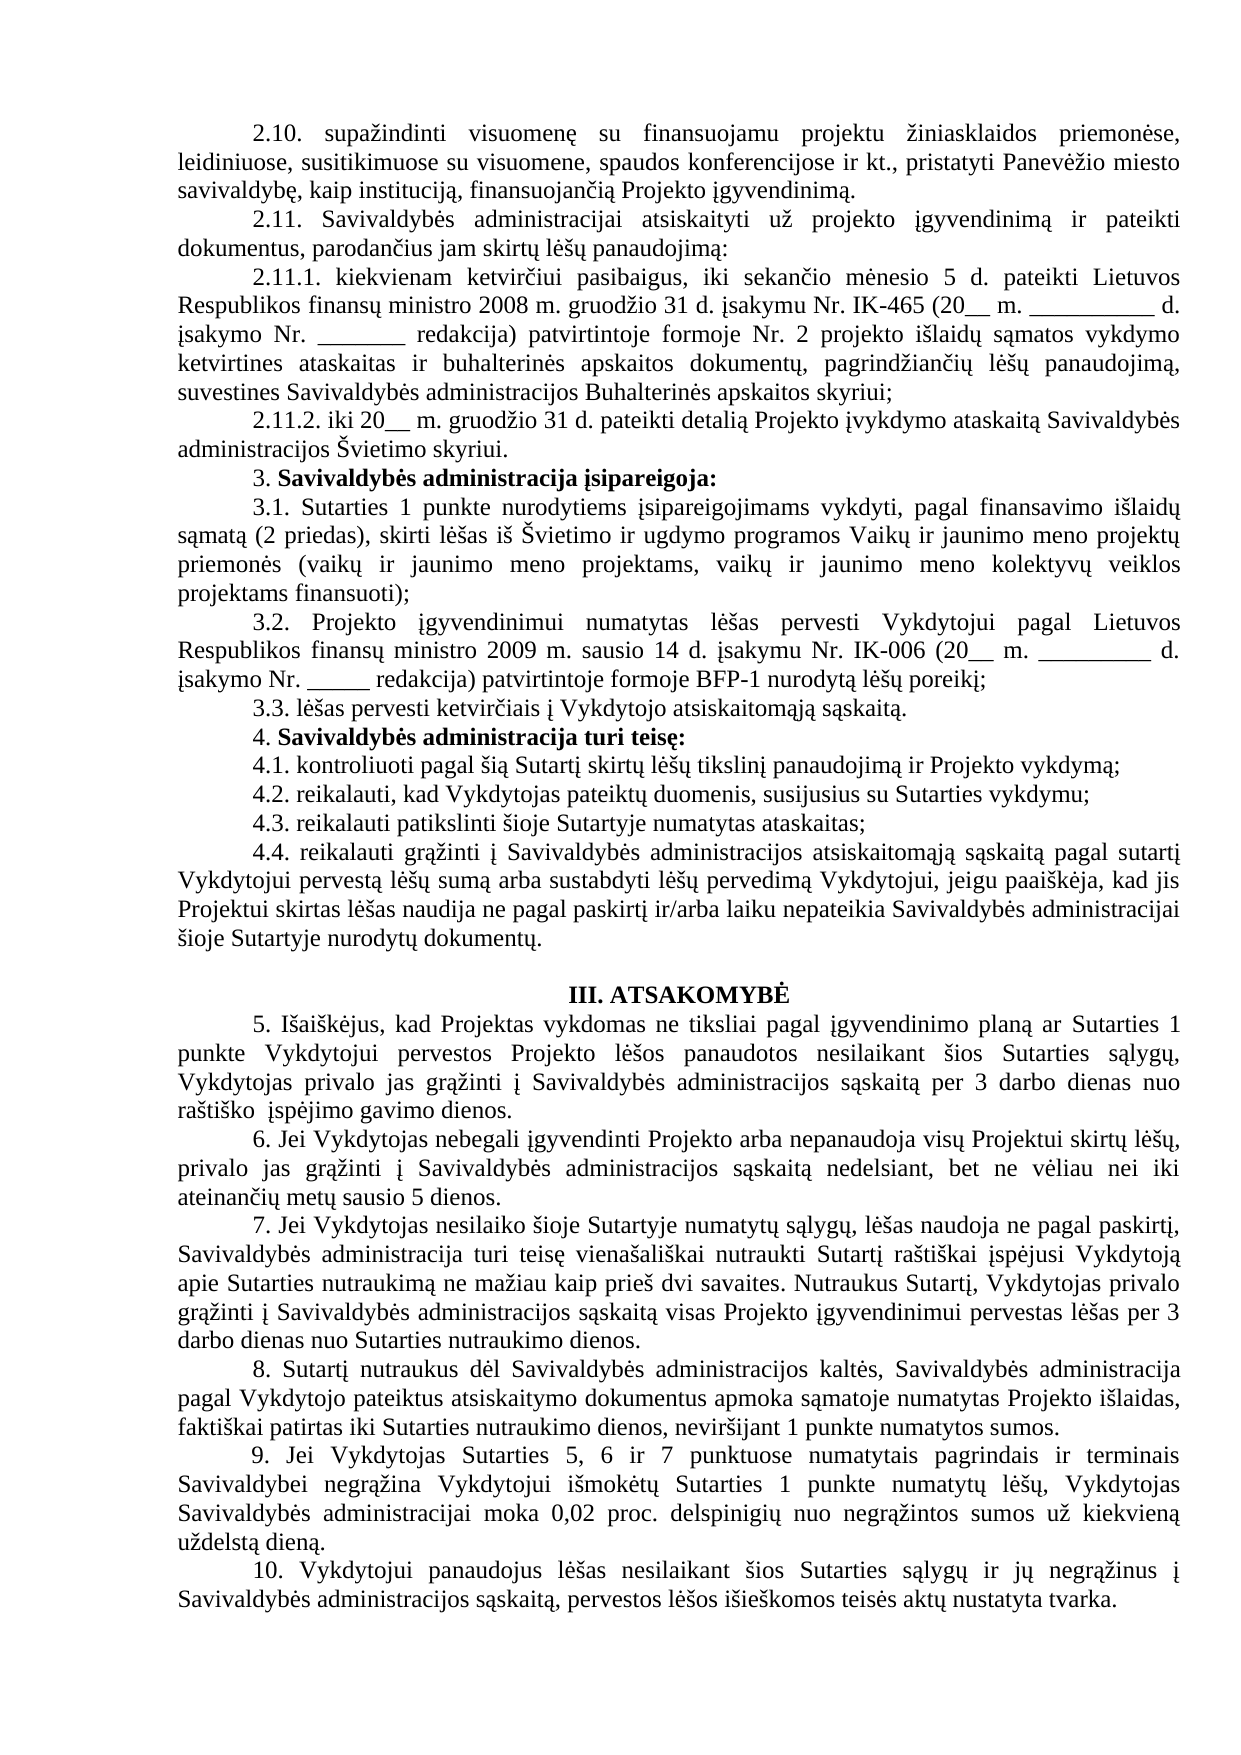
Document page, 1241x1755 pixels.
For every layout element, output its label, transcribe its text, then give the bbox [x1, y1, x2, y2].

text 2.11.2. iki 20__ m. gruodžio 31 d. pateikti detalią Projekto įvykdymo ataskaitą Savivaldybės administracijos Švietimo skyriui. [177, 406, 1181, 463]
text 3.3. lėšas pervesti ketvirčiais į Vykdytojo atsiskaitomąją sąskaitą. [177, 693, 1181, 722]
text 4.2. reikalauti, kad Vykdytojas pateiktų duomenis, susijusius su Sutarties vykdymu; [177, 779, 1181, 808]
text 4.1. kontroliuoti pagal šią Sutartį skirtų lėšų tikslinį panaudojimą ir Projekto vykdymą; [177, 751, 1181, 779]
text 2.10. supažindinti visuomenę su finansuojamu projektu žiniasklaidos priemonėse, leidiniuose, susitikimuose su visuomene, spaudos konferencijose ir kt., pristatyti Panevėžio miesto savivaldybę, kaip instituciją, finansuojančią Projekto įgyvendinimą. [177, 118, 1181, 204]
text 8. Sutartį nutraukus dėl Savivaldybės administracijos kaltės, Savivaldybės administracija pagal Vykdytojo pateiktus atsiskaitymo dokumentus apmoka sąmatoje numatytas Projekto išlaidas, faktiškai patirtas iki Sutarties nutraukimo dienos, neviršijant 1 punkte numatytos sumos. [177, 1354, 1181, 1441]
text III. ATSAKOMYBĖ [177, 981, 1181, 1009]
text 4.4. reikalauti grąžinti į Savivaldybės administracijos atsiskaitomąją sąskaitą pagal sutartį Vykdytojui pervestą lėšų sumą arba sustabdyti lėšų pervedimą Vykdytojui, jeigu paaiškėja, kad jis Projektui skirtas lėšas naudija ne pagal paskirtį ir/arba laiku nepateikia Savivaldybės administracijai šioje Sutartyje nurodytų dokumentų. [177, 837, 1181, 952]
text 2.11.1. kiekvienam ketvirčiui pasibaigus, iki sekančio mėnesio 5 d. pateikti Lietuvos Respublikos finansų ministro 2008 m. gruodžio 31 d. įsakymu Nr. IK-465 (20__ m. __________ d. įsakymo Nr. _______ redakcija) patvirtintoje formoje Nr. 2 projekto išlaidų sąmatos vykdymo ketvirtines ataskaitas ir buhalterinės apskaitos dokumentų, pagrindžiančių lėšų panaudojimą, suvestines Savivaldybės administracijos Buhalterinės apskaitos skyriui; [177, 262, 1181, 406]
text 9. Jei Vykdytojas Sutarties 5, 6 ir 7 punktuose numatytais pagrindais ir terminais Savivaldybei negrąžina Vykdytojui išmokėtų Sutarties 1 punkte numatytų lėšų, Vykdytojas Savivaldybės administracijai moka 0,02 proc. delspinigių nuo negrąžintos sumos už kiekvieną uždelstą dieną. [177, 1441, 1181, 1556]
text 4.3. reikalauti patikslinti šioje Sutartyje numatytas ataskaitas; [177, 808, 1181, 837]
text 3. Savivaldybės administracija įsipareigoja: [177, 463, 1181, 492]
text 4. Savivaldybės administracija turi teisę: [177, 722, 1181, 751]
text 10. Vykdytojui panaudojus lėšas nesilaikant šios Sutarties sąlygų ir jų negrąžinus į Savivaldybės administracijos sąskaitą, pervestos lėšos išieškomos teisės aktų nustatyta tvarka. [177, 1556, 1181, 1613]
text 6. Jei Vykdytojas nebegali įgyvendinti Projekto arba nepanaudoja visų Projektui skirtų lėšų, privalo jas grąžinti į Savivaldybės administracijos sąskaitą nedelsiant, bet ne vėliau nei iki ateinančių metų sausio 5 dienos. [177, 1124, 1181, 1211]
text 3.1. Sutarties 1 punkte nurodytiems įsipareigojimams vykdyti, pagal finansavimo išlaidų sąmatą (2 priedas), skirti lėšas iš Švietimo ir ugdymo programos Vaikų ir jaunimo meno projektų priemonės (vaikų ir jaunimo meno projektams, vaikų ir jaunimo meno kolektyvų veiklos projektams finansuoti); [177, 492, 1181, 607]
text 3.2. Projekto įgyvendinimui numatytas lėšas pervesti Vykdytojui pagal Lietuvos Respublikos finansų ministro 2009 m. sausio 14 d. įsakymu Nr. IK-006 (20__ m. _________ d. įsakymo Nr. _____ redakcija) patvirtintoje formoje BFP-1 nurodytą lėšų poreikį; [177, 607, 1181, 693]
text 5. Išaiškėjus, kad Projektas vykdomas ne tiksliai pagal įgyvendinimo planą ar Sutarties 1 punkte Vykdytojui pervestos Projekto lėšos panaudotos nesilaikant šios Sutarties sąlygų, Vykdytojas privalo jas grąžinti į Savivaldybės administracijos sąskaitą per 3 darbo dienas nuo raštiško įspėjimo gavimo dienos. [177, 1009, 1181, 1124]
text 7. Jei Vykdytojas nesilaiko šioje Sutartyje numatytų sąlygų, lėšas naudoja ne pagal paskirtį, Savivaldybės administracija turi teisę vienašališkai nutraukti Sutartį raštiškai įspėjusi Vykdytoją apie Sutarties nutraukimą ne mažiau kaip prieš dvi savaites. Nutraukus Sutartį, Vykdytojas privalo grąžinti į Savivaldybės administracijos sąskaitą visas Projekto įgyvendinimui pervestas lėšas per 3 darbo dienas nuo Sutarties nutraukimo dienos. [177, 1211, 1181, 1354]
text 2.11. Savivaldybės administracijai atsiskaityti už projekto įgyvendinimą ir pateikti dokumentus, parodančius jam skirtų lėšų panaudojimą: [177, 204, 1181, 262]
